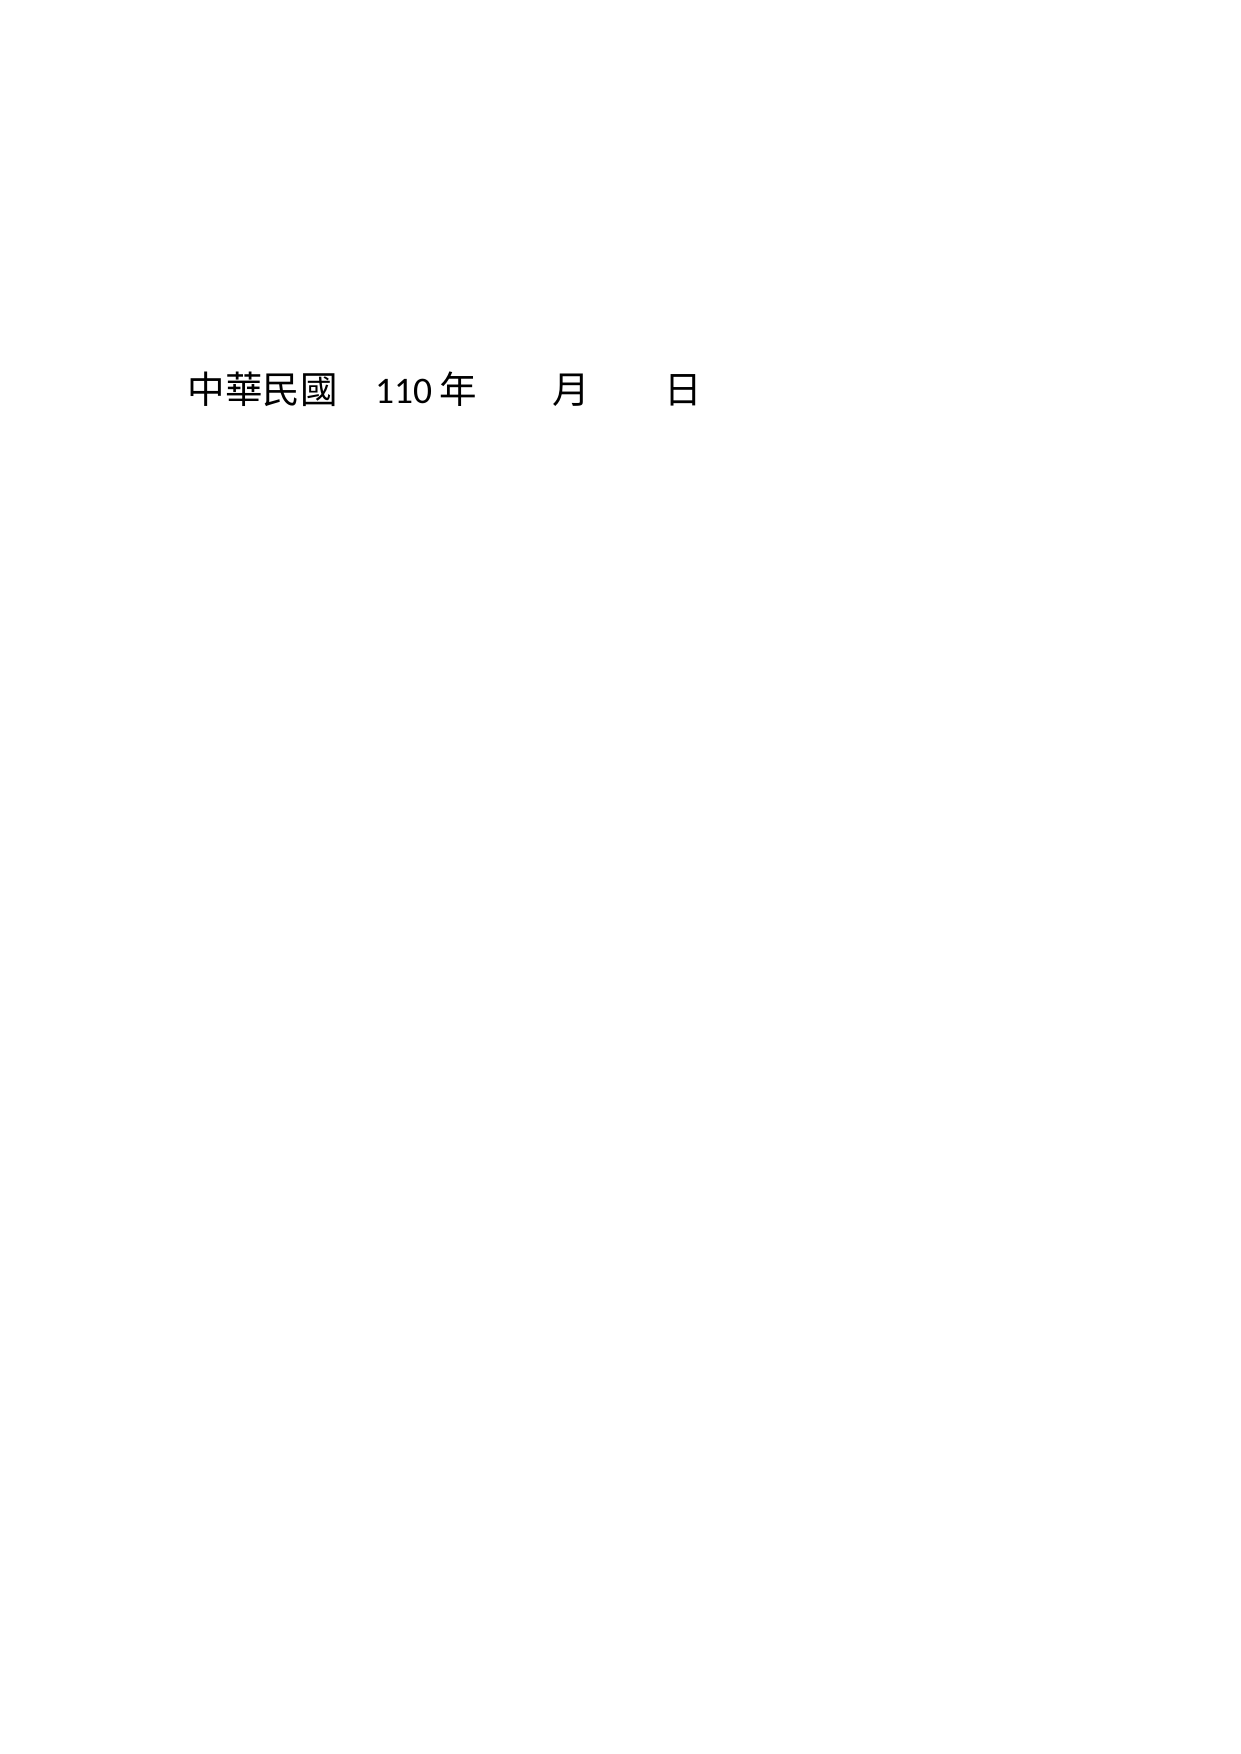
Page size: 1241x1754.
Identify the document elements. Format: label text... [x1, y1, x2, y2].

text 中華民國 110年 月 日 [187, 346, 1078, 408]
